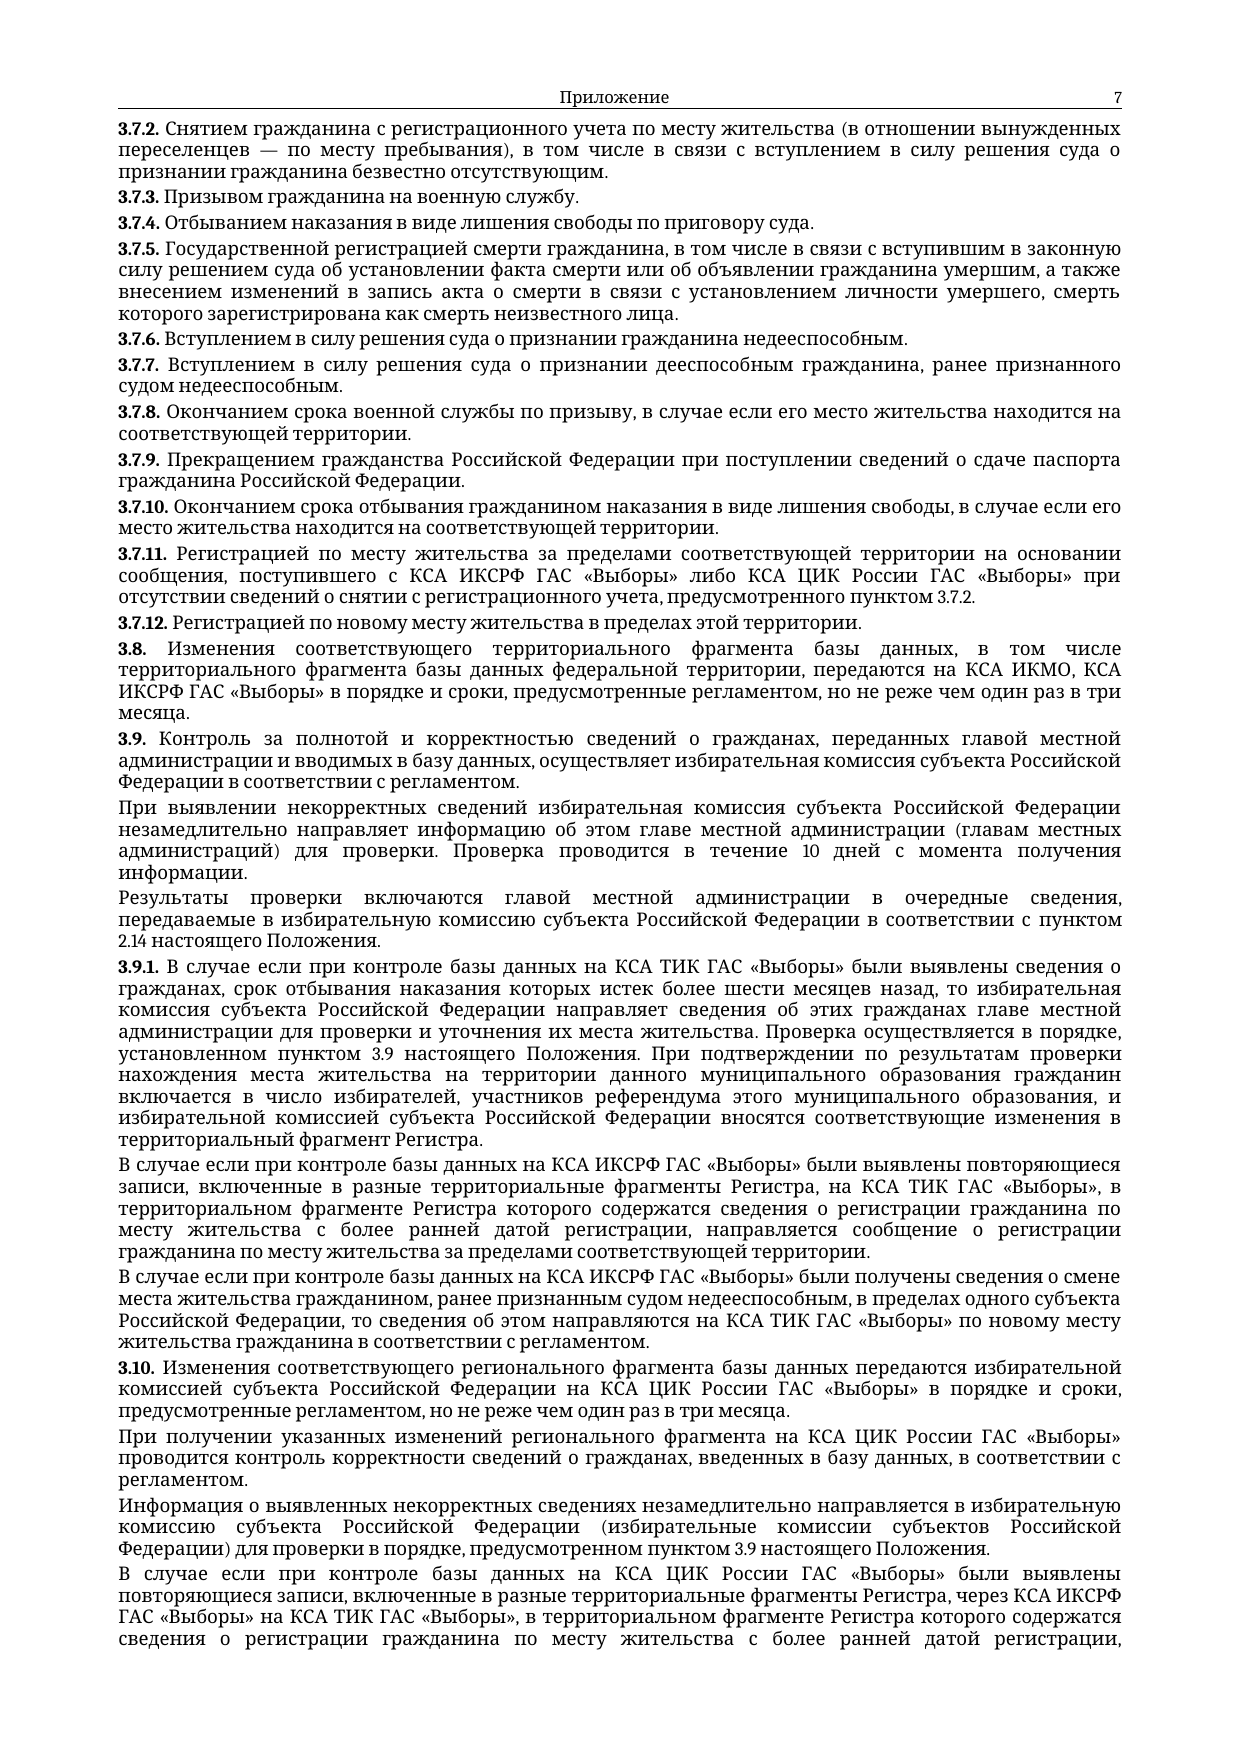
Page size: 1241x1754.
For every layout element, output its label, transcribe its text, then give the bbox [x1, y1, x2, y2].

text 3.9. Контроль за полнотой и корректностью сведений о гражданах, переданных главой местной администрации и вводимых в базу данных, осуществляет избирательная комиссия субъекта Российской Федерации в соответствии с регламентом. [118, 729, 1122, 793]
text Результаты проверки включаются главой местной администрации в очередные сведения, передаваемые в избирательную комиссию субъекта Российской Федерации в соответствии с пунктом 2.14 настоящего Положения. [118, 888, 1122, 953]
text 3.7.5. Государственной регистрацией смерти гражданина, в том числе в связи с вступившим в законную силу решением суда об установлении факта смерти или об объявлении гражданина умершим, а также внесением изменений в запись акта о смерти в связи с установлением личности умершего, смерть которого зарегистрирована как смерть неизвестного лица. [118, 238, 1122, 324]
text 3.7.9. Прекращением гражданства Российской Федерации при поступлении сведений о сдаче паспорта гражданина Российской Федерации. [118, 449, 1122, 492]
text 3.10. Изменения соответствующего регионального фрагмента базы данных передаются избирательной комиссией субъекта Российской Федерации на КСА ЦИК России ГАС «Выборы» в порядке и сроки, предусмотренные регламентом, но не реже чем один раз в три месяца. [118, 1357, 1122, 1422]
text 3.7.11. Регистрацией по месту жительства за пределами соответствующей территории на основании сообщения, поступившего с КСА ИКСРФ ГАС «Выборы» либо КСА ЦИК России ГАС «Выборы» при отсутствии сведений о снятии с регистрационного учета, предусмотренного пунктом 3.7.2. [118, 544, 1122, 608]
text 3.7.12. Регистрацией по новому месту жительства в пределах этой территории. [118, 612, 1122, 634]
text 3.7.2. Снятием гражданина с регистрационного учета по месту жительства (в отношении вынужденных переселенцев — по месту пребывания), в том числе в связи с вступлением в силу решения суда о признании гражданина безвестно отсутствующим. [118, 118, 1122, 183]
text В случае если при контроле базы данных на КСА ЦИК России ГАС «Выборы» были выявлены повторяющиеся записи, включенные в разные территориальные фрагменты Регистра, через КСА ИКСРФ ГАС «Выборы» на КСА ТИК ГАС «Выборы», в территориальном фрагменте Регистра которого содержатся сведения о регистрации гражданина по месту жительства с более ранней датой регистрации, [118, 1564, 1122, 1650]
text При выявлении некорректных сведений избирательная комиссия субъекта Российской Федерации незамедлительно направляет информацию об этом главе местной администрации (главам местных администраций) для проверки. Проверка проводится в течение 10 дней с момента получения информации. [118, 797, 1122, 884]
text Информация о выявленных некорректных сведениях незамедлительно направляется в избирательную комиссию субъекта Российской Федерации (избирательные комиссии субъектов Российской Федерации) для проверки в порядке, предусмотренном пунктом 3.9 настоящего Положения. [118, 1495, 1122, 1560]
text 3.9.1. В случае если при контроле базы данных на КСА ТИК ГАС «Выборы» были выявлены сведения о гражданах, срок отбывания наказания которых истек более шести месяцев назад, то избирательная комиссия субъекта Российской Федерации направляет сведения об этих гражданах главе местной администрации для проверки и уточнения их места жительства. Проверка осуществляется в порядке, установленном пунктом 3.9 настоящего Положения. При подтверждении по результатам проверки нахождения места жительства на территории данного муниципального образования гражданин включается в число избирателей, участников референдума этого муниципального образования, и избирательной комиссией субъекта Российской Федерации вносятся соответствующие изменения в территориальный фрагмент Регистра. [118, 957, 1122, 1151]
text 3.7.10. Окончанием срока отбывания гражданином наказания в виде лишения свободы, в случае если его место жительства находится на соответствующей территории. [118, 496, 1122, 539]
text 3.7.7. Вступлением в силу решения суда о признании дееспособным гражданина, ранее признанного судом недееспособным. [118, 354, 1122, 398]
text При получении указанных изменений регионального фрагмента на КСА ЦИК России ГАС «Выборы» проводится контроль корректности сведений о гражданах, введенных в базу данных, в соответствии с регламентом. [118, 1426, 1122, 1491]
text 3.7.3. Призывом гражданина на военную службу. [118, 187, 1122, 208]
text В случае если при контроле базы данных на КСА ИКСРФ ГАС «Выборы» были выявлены повторяющиеся записи, включенные в разные территориальные фрагменты Регистра, на КСА ТИК ГАС «Выборы», в территориальном фрагменте Регистра которого содержатся сведения о регистрации гражданина по месту жительства с более ранней датой регистрации, направляется сообщение о регистрации гражданина по месту жительства за пределами соответствующей территории. [118, 1155, 1122, 1263]
text 3.7.4. Отбыванием наказания в виде лишения свободы по приговору суда. [118, 213, 1122, 234]
text 3.8. Изменения соответствующего территориального фрагмента базы данных, в том числе территориального фрагмента базы данных федеральной территории, передаются на КСА ИКМО, КСА ИКСРФ ГАС «Выборы» в порядке и сроки, предусмотренные регламентом, но не реже чем один раз в три месяца. [118, 638, 1122, 724]
text 3.7.6. Вступлением в силу решения суда о признании гражданина недееспособным. [118, 329, 1122, 350]
text 3.7.8. Окончанием срока военной службы по призыву, в случае если его место жительства находится на соответствующей территории. [118, 402, 1122, 445]
text В случае если при контроле базы данных на КСА ИКСРФ ГАС «Выборы» были получены сведения о смене места жительства гражданином, ранее признанным судом недееспособным, в пределах одного субъекта Российской Федерации, то сведения об этом направляются на КСА ТИК ГАС «Выборы» по новому месту жительства гражданина в соответствии с регламентом. [118, 1267, 1122, 1353]
